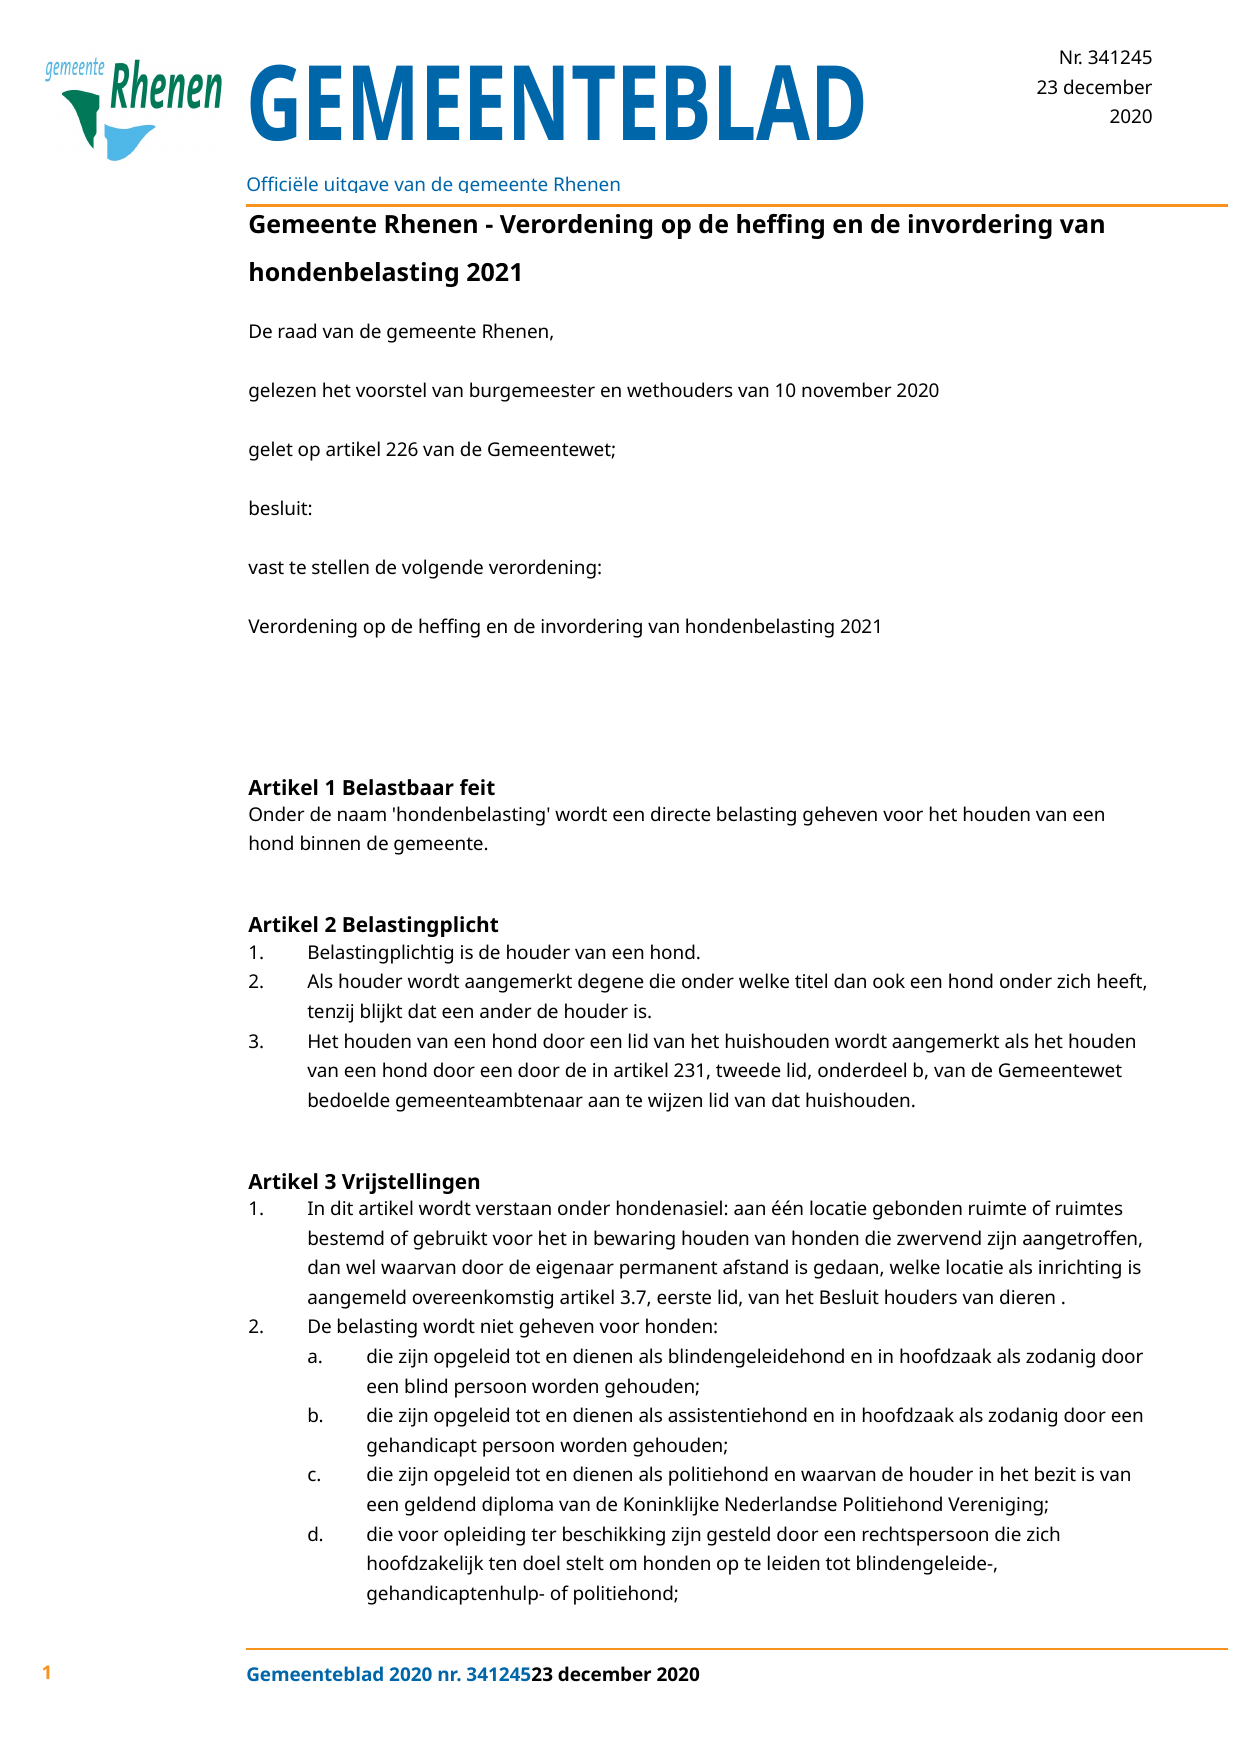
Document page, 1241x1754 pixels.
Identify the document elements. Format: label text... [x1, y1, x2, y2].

list die zijn opgeleid tot en dienen als assistentiehond en in hoofdzaak als zodanig door een gehandicapt persoon worden gehouden; [307, 1402, 1152, 1458]
text besluit: [248, 495, 1152, 521]
list Belastingplichtig is de houder van een hond. [248, 939, 1152, 965]
text De raad van de gemeente Rhenen, [248, 318, 1152, 344]
list De belasting wordt niet geheven voor honden: [248, 1314, 1152, 1339]
text Artikel 3 Vrijstellingen [248, 1167, 1152, 1195]
list die zijn opgeleid tot en dienen als blindengeleidehond en in hoofdzaak als zodanig door een blind persoon worden gehouden; [307, 1343, 1152, 1399]
text Artikel 2 Belastingplicht [248, 911, 1152, 939]
text gelet op artikel 226 van de Gemeentewet; [248, 436, 1152, 462]
text Artikel 1 Belastbaar feit [248, 773, 1152, 801]
text Onder de naam 'hondenbelasting' wordt een directe belasting geheven voor het houden van een hond binnen de gemeente. [248, 801, 1152, 856]
picture [41, 47, 231, 172]
list die voor opleiding ter beschikking zijn gesteld door een rechtspersoon die zich hoofdzakelijk ten doel stelt om honden op te leiden tot blindengeleide-, gehandicaptenhulp- of politiehond; [307, 1521, 1152, 1606]
text Verordening op de heffing en de invordering van hondenbelasting 2021 [248, 614, 1152, 639]
list Als houder wordt aangemerkt degene die onder welke titel dan ook een hond onder zich heeft, tenzij blijkt dat een ander de houder is. [248, 969, 1152, 1024]
text vast te stellen de volgende verordening: [248, 554, 1152, 580]
list die zijn opgeleid tot en dienen als politiehond en waarvan de houder in het bezit is van een geldend diploma van de Koninklijke Nederlandse Politiehond Vereniging; [307, 1462, 1152, 1517]
text Gemeente Rhenen - Verordening op de heffing en de invordering van hondenbelasting 2021 [248, 207, 1152, 288]
list In dit artikel wordt verstaan onder hondenasiel: aan één locatie gebonden ruimte of ruimtes bestemd of gebruikt voor het in bewaring houden van honden die zwervend zijn aangetroffen, dan wel waarvan door de eigenaar permanent afstand is gedaan, welke locatie als inrichting is aangemeld overeenkomstig artikel 3.7, eerste lid, van het Besluit houders van dieren . [248, 1195, 1152, 1310]
text gelezen het voorstel van burgemeester en wethouders van 10 november 2020 [248, 377, 1152, 403]
list Het houden van een hond door een lid van het huishouden wordt aangemerkt als het houden van een hond door een door de in artikel 231, tweede lid, onderdeel b, van de Gemeentewet bedoelde gemeenteambtenaar aan te wijzen lid van dat huishouden. [248, 1028, 1152, 1113]
